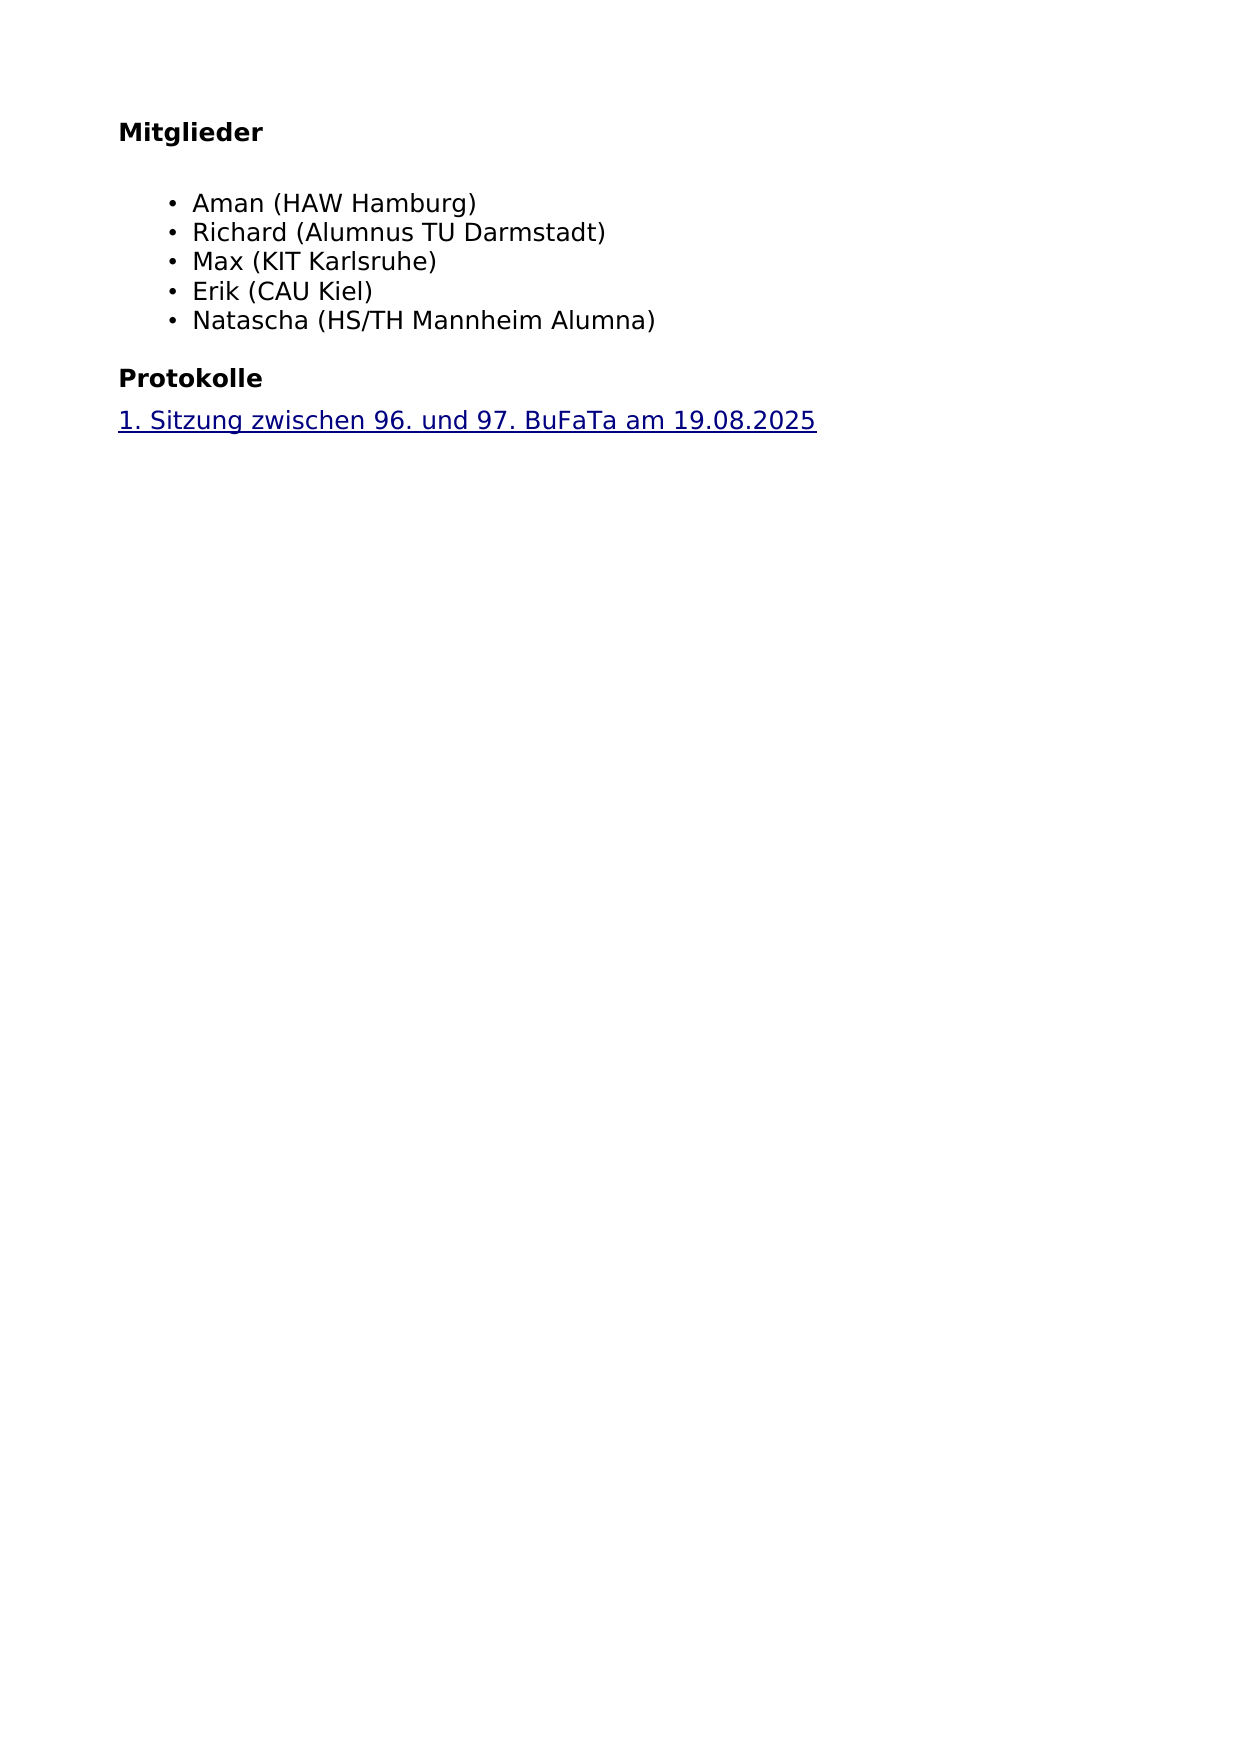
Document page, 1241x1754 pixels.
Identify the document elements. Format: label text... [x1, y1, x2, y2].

list Richard (Alumnus TU Darmstadt) [177, 218, 1122, 248]
list Natascha (HS/TH Mannheim Alumna) [177, 306, 1122, 335]
text 1. Sitzung zwischen 96. und 97. BuFaTa am 19.08.2025 [118, 406, 1122, 435]
text Mitglieder [118, 118, 1122, 147]
list Aman (HAW Hamburg) [177, 189, 1122, 218]
text Protokolle [118, 364, 1122, 394]
list Max (KIT Karlsruhe) [177, 248, 1122, 277]
list Erik (CAU Kiel) [177, 277, 1122, 306]
